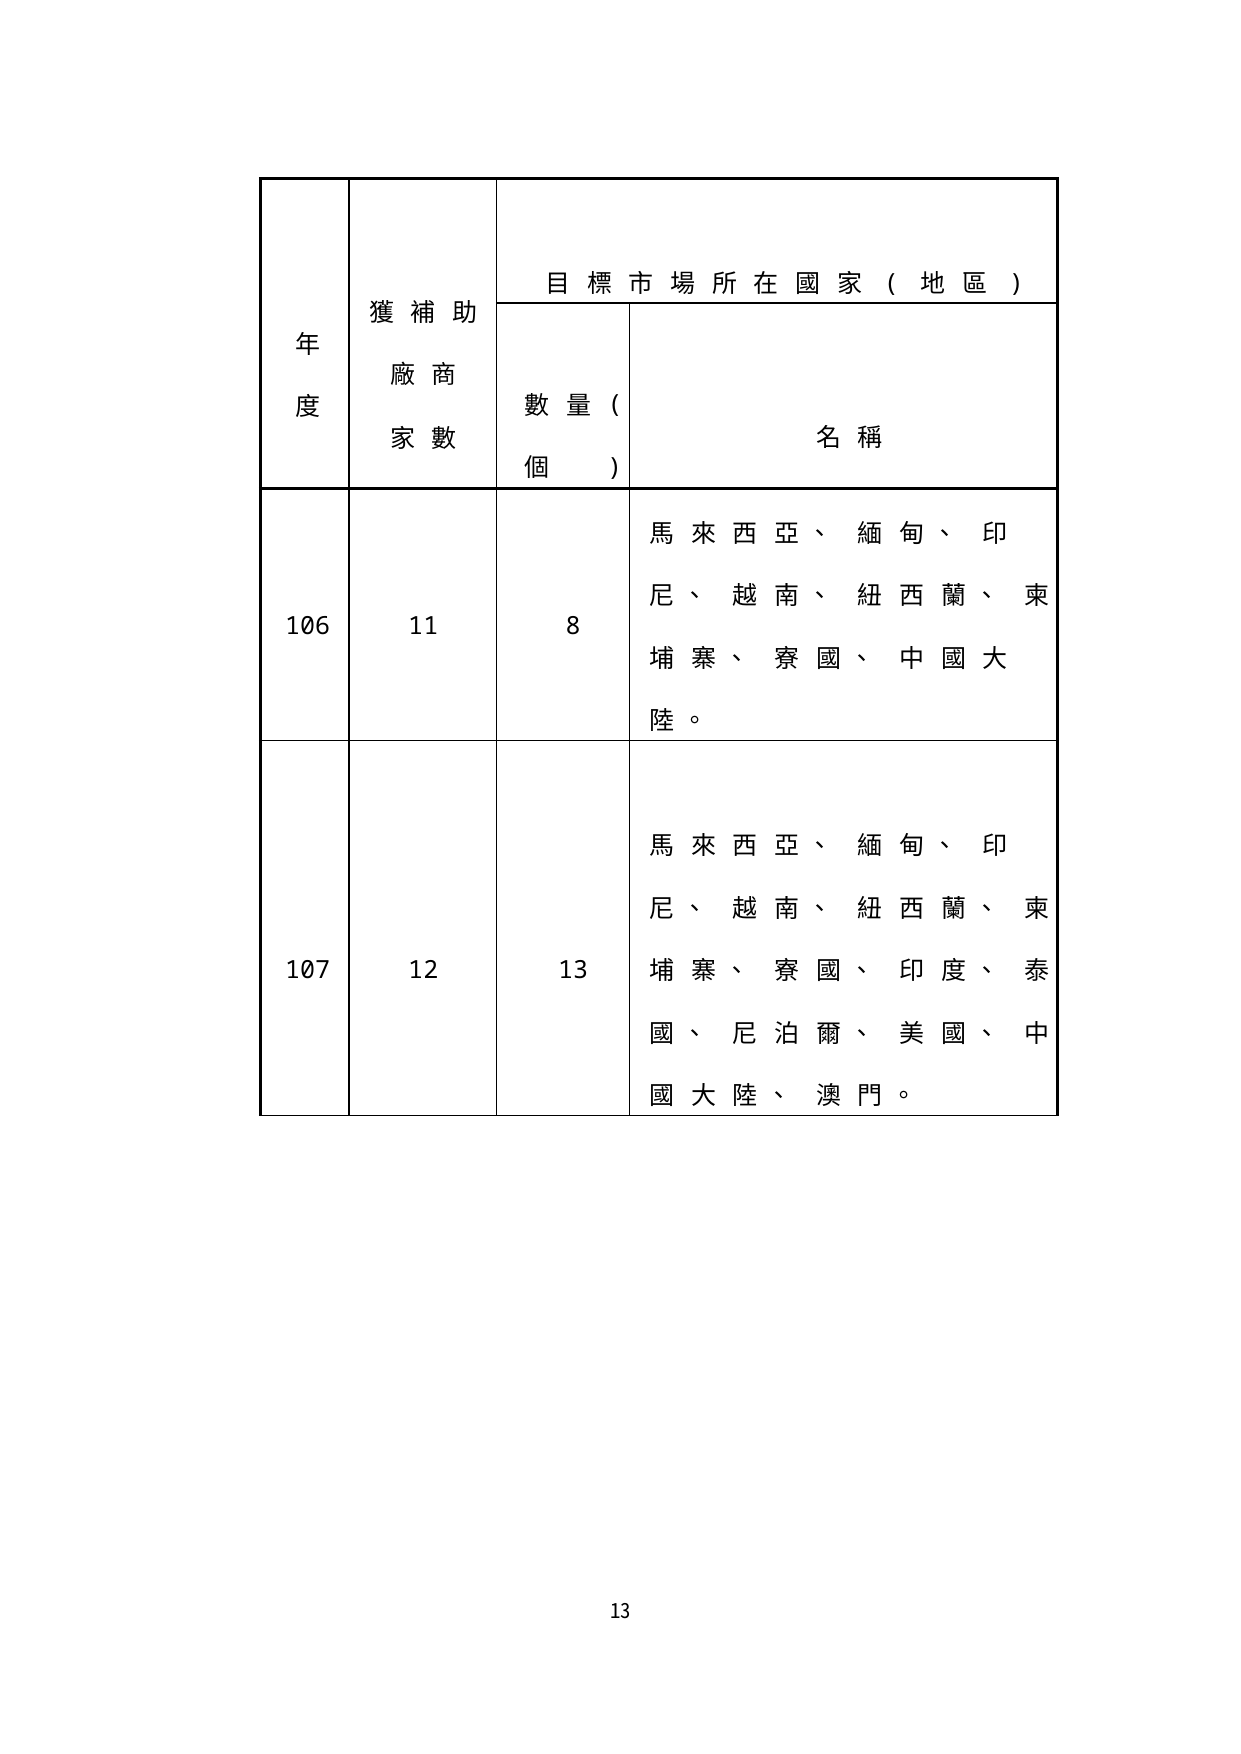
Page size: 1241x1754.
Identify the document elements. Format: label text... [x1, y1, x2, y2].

table_cell 107 [262, 741, 348, 1115]
table_cell 12 [350, 741, 496, 1115]
table_header 目標市場所在國家(地區) [497, 180, 1056, 302]
table_cell 106 [262, 490, 348, 740]
table_cell 13 [497, 741, 629, 1115]
table_cell 數量(個) [497, 304, 629, 487]
table_header 年度 [262, 180, 348, 487]
table_cell 馬來西亞、緬甸、印尼、越南、紐西蘭、柬埔寨、寮國、中國大陸。 [630, 490, 1056, 740]
table_cell 馬來西亞、緬甸、印尼、越南、紐西蘭、柬埔寨、寮國、印度、泰國、尼泊爾、美國、中國大陸、澳門。 [630, 741, 1056, 1115]
table_cell 8 [497, 490, 629, 740]
table_cell 11 [350, 490, 496, 740]
table_header 獲補助廠商 家數 [350, 180, 496, 487]
table_cell 名稱 [630, 304, 1056, 487]
